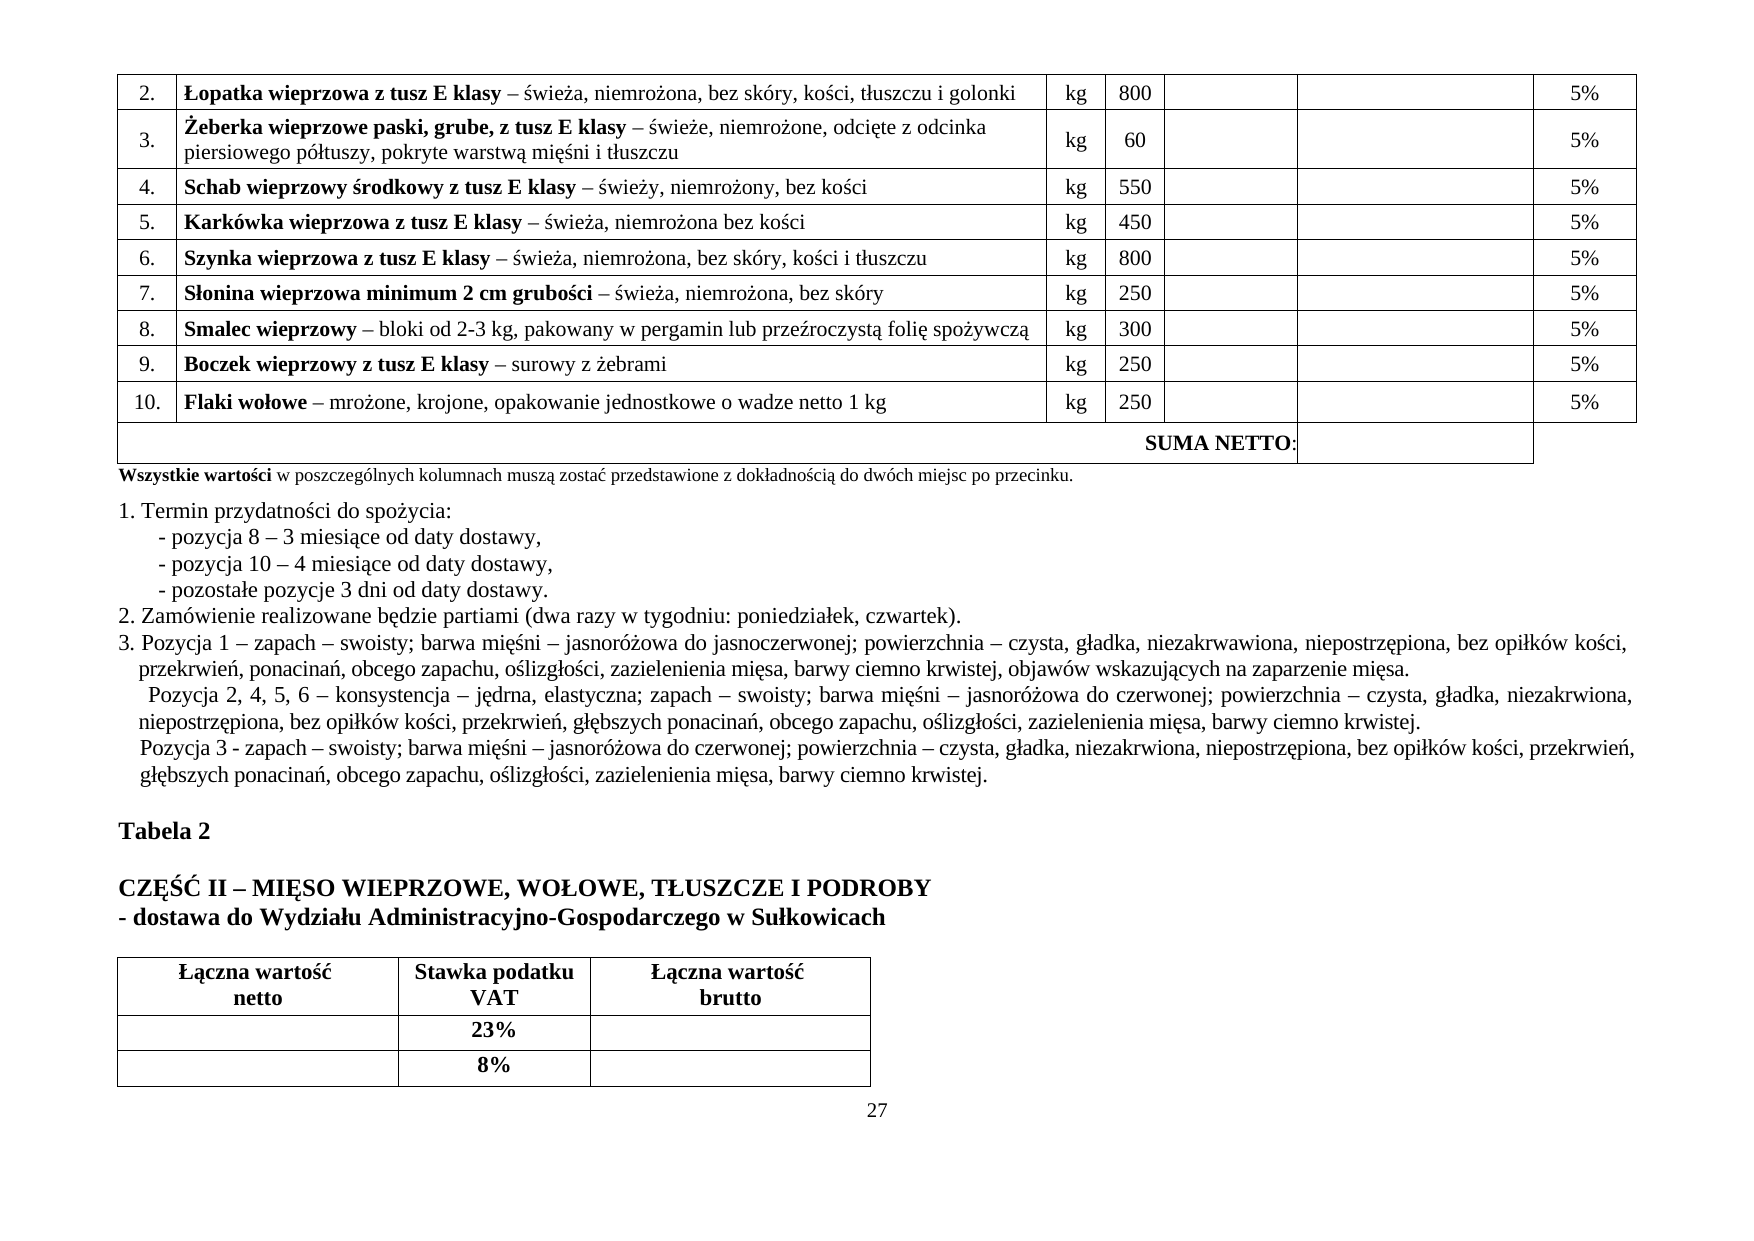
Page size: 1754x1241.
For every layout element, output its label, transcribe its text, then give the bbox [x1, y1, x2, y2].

table_cell kg [1047, 205, 1105, 239]
table_header Łączna wartość brutto [591, 958, 870, 1015]
table_cell [1625, 423, 1636, 462]
table_cell [1165, 110, 1297, 168]
table_cell [1298, 382, 1533, 422]
table_cell kg [1047, 382, 1105, 422]
table_cell [1637, 109, 1641, 168]
table_cell [1165, 169, 1297, 204]
table_cell 23% [399, 1016, 590, 1050]
table_cell Łopatka wieprzowa z tusz E klasy – świeża, niemrożona, bez skóry, kości, tłuszczu i golonki [177, 75, 1046, 109]
table_cell 250 [1106, 382, 1164, 422]
table_cell [1165, 276, 1297, 310]
text - pozycja 10 – 4 miesiące od daty dostawy, [118, 550, 1636, 576]
table_cell 5% [1534, 346, 1636, 381]
table_cell kg [1047, 276, 1105, 310]
table_cell [591, 1016, 870, 1050]
table_cell Boczek wieprzowy z tusz E klasy – surowy z żebrami [177, 346, 1046, 381]
table_cell [1637, 310, 1641, 345]
table_cell [1298, 240, 1533, 274]
table_cell kg [1047, 75, 1105, 109]
table_cell Flaki wołowe – mrożone, krojone, opakowanie jednostkowe o wadze netto 1 kg [177, 382, 1046, 422]
table_cell [1298, 75, 1533, 109]
text Pozycja 3 - zapach – swoisty; barwa mięśni – jasnoróżowa do czerwonej; powierzchnia – czysta, gładka, niezakrwiona, niepostrzępiona, bez opiłków kości, przekrwień, głębszych ponacinań, obcego zapachu, oślizgłości, zazielenienia mięsa, barwy ciemno krwistej. [118, 734, 1636, 787]
table_cell [1298, 169, 1533, 204]
table_cell [1165, 205, 1297, 239]
text - pozostałe pozycje 3 dni od daty dostawy. [118, 576, 1636, 602]
text Wszystkie wartości w poszczególnych kolumnach muszą zostać przedstawione z dokładnością do dwóch miejsc po przecinku. [118, 463, 1636, 485]
table_cell SUMA NETTO: [118, 423, 1297, 462]
table_cell Słonina wieprzowa minimum 2 cm grubości – świeża, niemrożona, bez skóry [177, 276, 1046, 310]
table_cell [1637, 381, 1641, 422]
table_cell [1298, 423, 1533, 462]
table_cell [1534, 423, 1625, 462]
table_cell Smalec wieprzowy – bloki od 2-3 kg, pakowany w pergamin lub przeźroczystą folię spożywczą [177, 311, 1046, 345]
table_cell [1636, 422, 1641, 462]
table_cell kg [1047, 346, 1105, 381]
table_cell 800 [1106, 240, 1164, 274]
table_cell kg [1047, 240, 1105, 274]
table_cell [1637, 168, 1641, 204]
text CZĘŚĆ II – MIĘSO WIEPRZOWE, WOŁOWE, TŁUSZCZE I PODROBY [118, 873, 1636, 902]
table_cell 5% [1534, 311, 1636, 345]
table_cell 550 [1106, 169, 1164, 204]
table_cell 60 [1106, 110, 1164, 168]
table_header Łączna wartość netto [118, 958, 398, 1015]
table_cell 10. [118, 382, 176, 422]
table_cell 5% [1534, 110, 1636, 168]
text 2. Zamówienie realizowane będzie partiami (dwa razy w tygodniu: poniedziałek, czwartek). [118, 602, 1636, 629]
table_cell 5% [1534, 75, 1636, 109]
table_cell 800 [1106, 75, 1164, 109]
table_cell [1165, 382, 1297, 422]
text 3. Pozycja 1 – zapach – swoisty; barwa mięśni – jasnoróżowa do jasnoczerwonej; powierzchnia – czysta, gładka, niezakrwawiona, niepostrzępiona, bez opiłków kości, przekrwień, ponacinań, obcego zapachu, oślizgłości, zazielenienia mięsa, barwy ciemno krwistej, objawów wskazujących na zaparzenie mięsa. [118, 629, 1636, 682]
table_cell 250 [1106, 346, 1164, 381]
table_cell [1298, 276, 1533, 310]
table_cell [1298, 311, 1533, 345]
table_cell 5% [1534, 240, 1636, 274]
table_cell Szynka wieprzowa z tusz E klasy – świeża, niemrożona, bez skóry, kości i tłuszczu [177, 240, 1046, 274]
table_cell Schab wieprzowy środkowy z tusz E klasy – świeży, niemrożony, bez kości [177, 169, 1046, 204]
table_cell 8. [118, 311, 176, 345]
table_cell 5% [1534, 169, 1636, 204]
text Pozycja 2, 4, 5, 6 – konsystencja – jędrna, elastyczna; zapach – swoisty; barwa mięśni – jasnoróżowa do czerwonej; powierzchnia – czysta, gładka, niezakrwiona, niepostrzępiona, bez opiłków kości, przekrwień, głębszych ponacinań, obcego zapachu, oślizgłości, zazielenienia mięsa, barwy ciemno krwistej. [118, 682, 1636, 734]
table_cell [118, 1016, 398, 1050]
table_header Stawka podatku VAT [399, 958, 590, 1015]
table_cell 4. [118, 169, 176, 204]
table_cell 5% [1534, 276, 1636, 310]
table_cell [591, 1051, 870, 1086]
text 1. Termin przydatności do spożycia: [118, 497, 1636, 523]
table_cell [1637, 239, 1641, 274]
table_cell Żeberka wieprzowe paski, grube, z tusz E klasy – świeże, niemrożone, odcięte z odcinka piersiowego półtuszy, pokryte warstwą mięśni i tłuszczu [177, 110, 1046, 168]
table_cell [1637, 204, 1641, 239]
table_cell [1637, 275, 1641, 310]
table_cell [1165, 346, 1297, 381]
table_cell Karkówka wieprzowa z tusz E klasy – świeża, niemrożona bez kości [177, 205, 1046, 239]
table_cell 5. [118, 205, 176, 239]
table_cell 6. [118, 240, 176, 274]
text - dostawa do Wydziału Administracyjno-Gospodarczego w Sułkowicach [118, 902, 1636, 931]
table_cell 3. [118, 110, 176, 168]
table_cell 5% [1534, 382, 1636, 422]
text - pozycja 8 – 3 miesiące od daty dostawy, [118, 523, 1636, 550]
table_cell [1298, 110, 1533, 168]
table_cell [1165, 311, 1297, 345]
table_cell [1637, 74, 1641, 109]
table_cell [1298, 346, 1533, 381]
table_cell 2. [118, 75, 176, 109]
table_cell [118, 1051, 398, 1086]
table_cell kg [1047, 110, 1105, 168]
table_cell 300 [1106, 311, 1164, 345]
table_cell [1165, 240, 1297, 274]
table_cell 250 [1106, 276, 1164, 310]
list Tabela 2 [118, 816, 1636, 844]
table_cell 7. [118, 276, 176, 310]
table_cell 5% [1534, 205, 1636, 239]
table_cell [1165, 75, 1297, 109]
table_cell [1298, 205, 1533, 239]
table_cell 450 [1106, 205, 1164, 239]
table_cell [1637, 345, 1641, 381]
table_cell 8% [399, 1051, 590, 1086]
table_cell kg [1047, 169, 1105, 204]
table_cell kg [1047, 311, 1105, 345]
table_cell 9. [118, 346, 176, 381]
